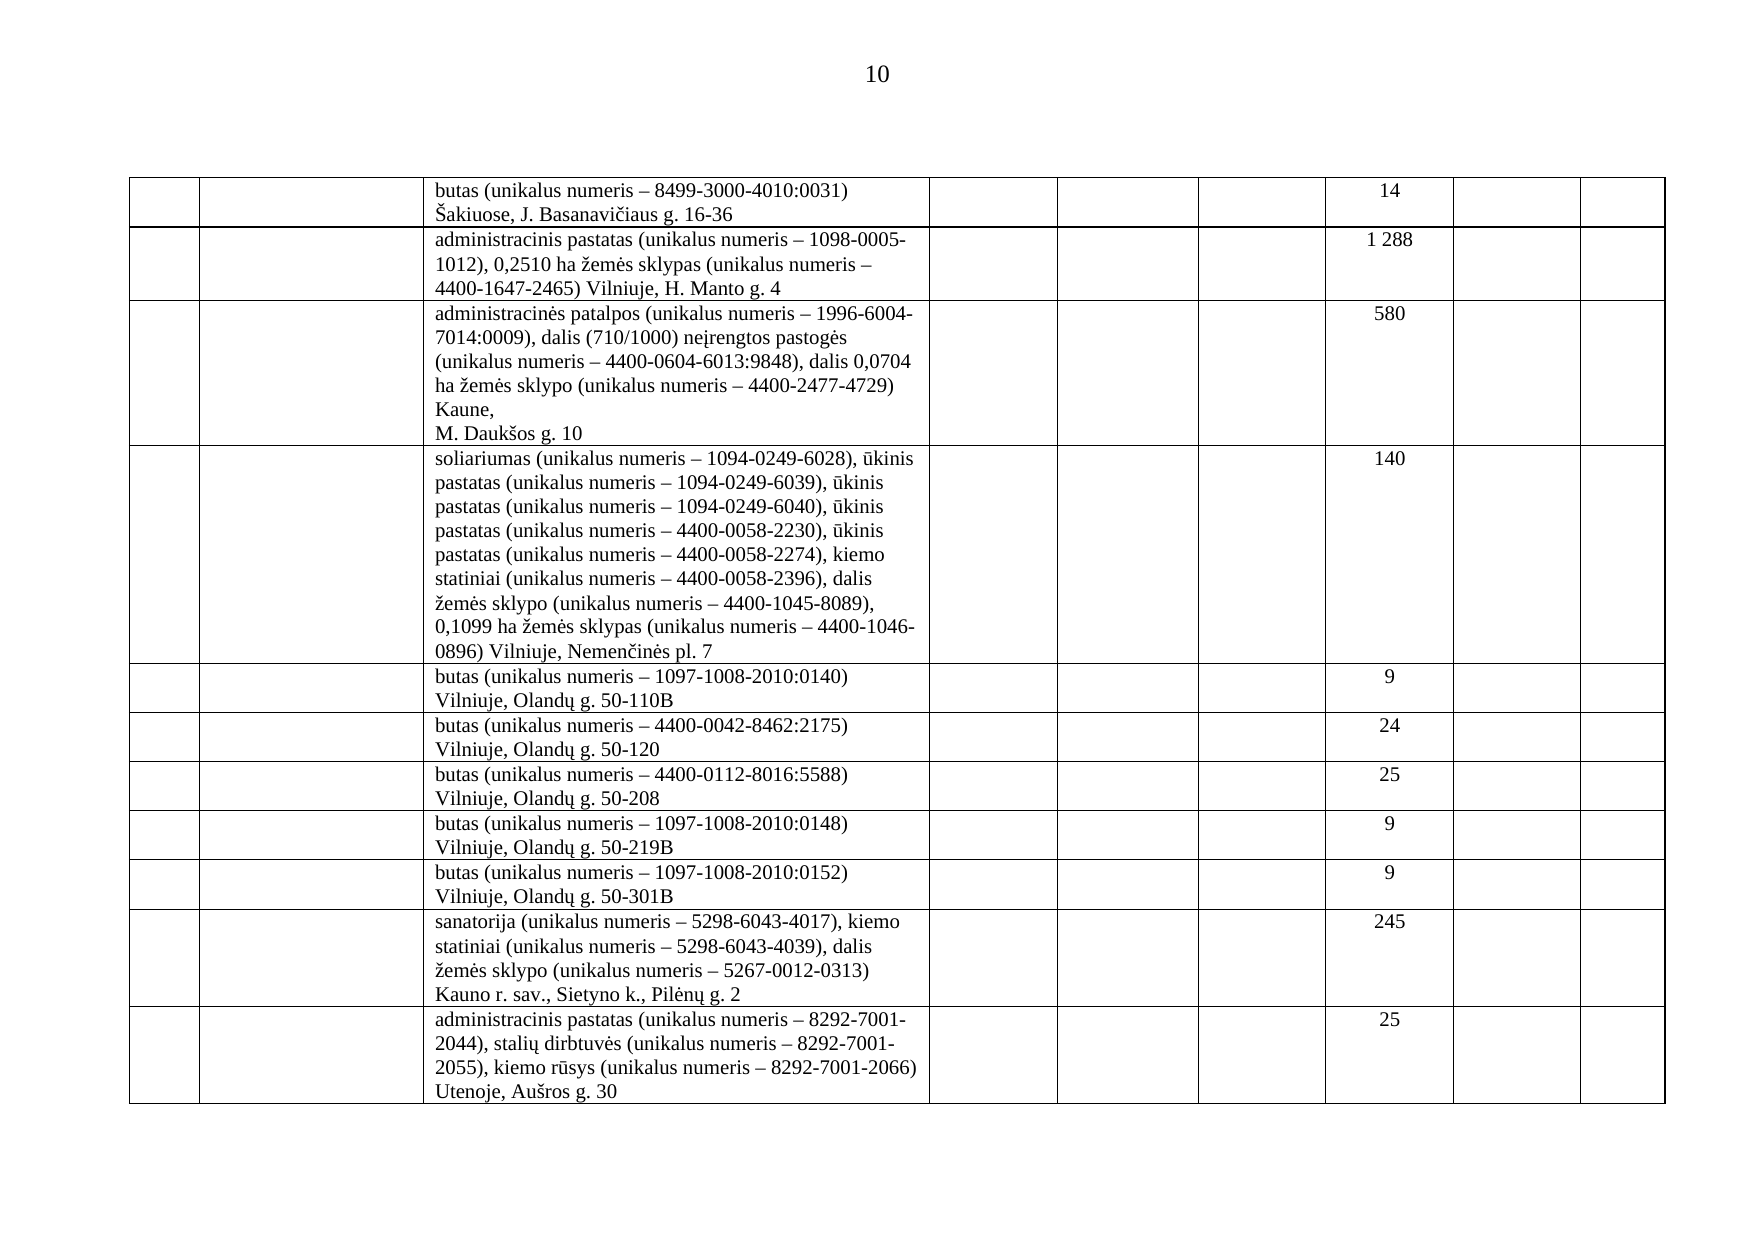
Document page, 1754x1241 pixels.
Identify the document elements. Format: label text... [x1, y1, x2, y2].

table_cell [1058, 762, 1198, 810]
table_cell [1454, 664, 1580, 712]
table_cell [130, 446, 199, 663]
table_cell [200, 762, 423, 810]
table_cell administracinis pastatas (unikalus numeris – 1098-0005-1012), 0,2510 ha žemės sklypas (unikalus numeris – 4400-1647-2465) Vilniuje, H. Manto g. 4 [424, 228, 929, 299]
table_cell [1581, 664, 1664, 712]
table_cell administracinis pastatas (unikalus numeris – 8292-7001-2044), stalių dirbtuvės (unikalus numeris – 8292-7001-2055), kiemo rūsys (unikalus numeris – 8292-7001-2066) Utenoje, Aušros g. 30 [424, 1007, 929, 1103]
table_cell [1058, 178, 1198, 226]
table_cell [1058, 664, 1198, 712]
table_cell [930, 446, 1057, 663]
table_cell [930, 228, 1057, 299]
table_cell [1058, 301, 1198, 445]
table_cell [130, 228, 199, 299]
table_cell [1454, 1007, 1580, 1103]
table_cell [1581, 1007, 1664, 1103]
table_cell [200, 1007, 423, 1103]
table_cell [1581, 228, 1664, 299]
table_cell [930, 910, 1057, 1006]
table_cell 24 [1326, 713, 1453, 761]
table_cell 580 [1326, 301, 1453, 445]
table_cell butas (unikalus numeris – 1097-1008-2010:0140) Vilniuje, Olandų g. 50-110B [424, 664, 929, 712]
table_cell [130, 762, 199, 810]
table_cell 25 [1326, 1007, 1453, 1103]
table_cell 245 [1326, 910, 1453, 1006]
table_cell [1058, 811, 1198, 859]
table_cell [200, 664, 423, 712]
table_cell [130, 301, 199, 445]
table_cell [1454, 713, 1580, 761]
table_cell 1 288 [1326, 228, 1453, 299]
table_cell [200, 811, 423, 859]
table_cell butas (unikalus numeris – 1097-1008-2010:0152) Vilniuje, Olandų g. 50-301B [424, 860, 929, 908]
table_cell 140 [1326, 446, 1453, 663]
table_cell administracinės patalpos (unikalus numeris – 1996-6004-7014:0009), dalis (710/1000) neįrengtos pastogės (unikalus numeris – 4400-0604-6013:9848), dalis 0,0704 ha žemės sklypo (unikalus numeris – 4400-2477-4729) Kaune, M. Daukšos g. 10 [424, 301, 929, 445]
table_cell [200, 228, 423, 299]
table_cell [1199, 1007, 1325, 1103]
table_cell butas (unikalus numeris – 4400-0112-8016:5588) Vilniuje, Olandų g. 50-208 [424, 762, 929, 810]
table_cell [200, 910, 423, 1006]
table_cell [930, 1007, 1057, 1103]
table_cell 9 [1326, 860, 1453, 908]
table_cell butas (unikalus numeris – 4400-0042-8462:2175) Vilniuje, Olandų g. 50-120 [424, 713, 929, 761]
table_cell [1199, 860, 1325, 908]
table_cell butas (unikalus numeris – 8499-3000-4010:0031) Šakiuose, J. Basanavičiaus g. 16-36 [424, 178, 929, 226]
table_cell [1199, 664, 1325, 712]
table_cell [130, 910, 199, 1006]
table_cell [930, 664, 1057, 712]
table_cell 14 [1326, 178, 1453, 226]
table_cell [1058, 860, 1198, 908]
table_cell [1581, 811, 1664, 859]
table_cell [1199, 446, 1325, 663]
table_cell [930, 178, 1057, 226]
table_cell [1581, 860, 1664, 908]
table_cell [930, 811, 1057, 859]
table_cell [130, 811, 199, 859]
table_cell [1058, 1007, 1198, 1103]
table_cell [130, 860, 199, 908]
table_cell [1058, 228, 1198, 299]
table_cell [1199, 762, 1325, 810]
table_cell [1454, 228, 1580, 299]
table_cell 9 [1326, 811, 1453, 859]
table_cell [1454, 860, 1580, 908]
table_cell [1058, 910, 1198, 1006]
table_cell sanatorija (unikalus numeris – 5298-6043-4017), kiemo statiniai (unikalus numeris – 5298-6043-4039), dalis žemės sklypo (unikalus numeris – 5267-0012-0313) Kauno r. sav., Sietyno k., Pilėnų g. 2 [424, 910, 929, 1006]
table_cell butas (unikalus numeris – 1097-1008-2010:0148) Vilniuje, Olandų g. 50-219B [424, 811, 929, 859]
table_cell [1199, 301, 1325, 445]
table_cell [930, 713, 1057, 761]
table_cell [130, 178, 199, 226]
table_cell [200, 301, 423, 445]
table_cell [1454, 446, 1580, 663]
table_cell [1199, 713, 1325, 761]
table_cell [1199, 811, 1325, 859]
table_cell [130, 1007, 199, 1103]
table_cell [1058, 713, 1198, 761]
table_cell [1454, 811, 1580, 859]
table_cell [130, 664, 199, 712]
table_cell [1581, 910, 1664, 1006]
table_cell [200, 178, 423, 226]
table_cell [1454, 301, 1580, 445]
table_cell [1058, 446, 1198, 663]
table_cell [1199, 228, 1325, 299]
table_cell [1199, 178, 1325, 226]
table_cell [200, 860, 423, 908]
table_cell [1454, 178, 1580, 226]
table_cell [1581, 178, 1664, 226]
table_cell [130, 713, 199, 761]
table_cell [930, 301, 1057, 445]
table_cell [1199, 910, 1325, 1006]
table_cell [1581, 446, 1664, 663]
table_cell [930, 762, 1057, 810]
table_cell [200, 446, 423, 663]
table_cell [1454, 762, 1580, 810]
table_cell [1454, 910, 1580, 1006]
table_cell soliariumas (unikalus numeris – 1094-0249-6028), ūkinis pastatas (unikalus numeris – 1094-0249-6039), ūkinis pastatas (unikalus numeris – 1094-0249-6040), ūkinis pastatas (unikalus numeris – 4400-0058-2230), ūkinis pastatas (unikalus numeris – 4400-0058-2274), kiemo statiniai (unikalus numeris – 4400-0058-2396), dalis žemės sklypo (unikalus numeris – 4400-1045-8089), 0,1099 ha žemės sklypas (unikalus numeris – 4400-1046-0896) Vilniuje, Nemenčinės pl. 7 [424, 446, 929, 663]
table_cell [1581, 762, 1664, 810]
table_cell [930, 860, 1057, 908]
table_cell [1581, 301, 1664, 445]
table_cell [200, 713, 423, 761]
table_cell 9 [1326, 664, 1453, 712]
table_cell [1581, 713, 1664, 761]
table_cell 25 [1326, 762, 1453, 810]
